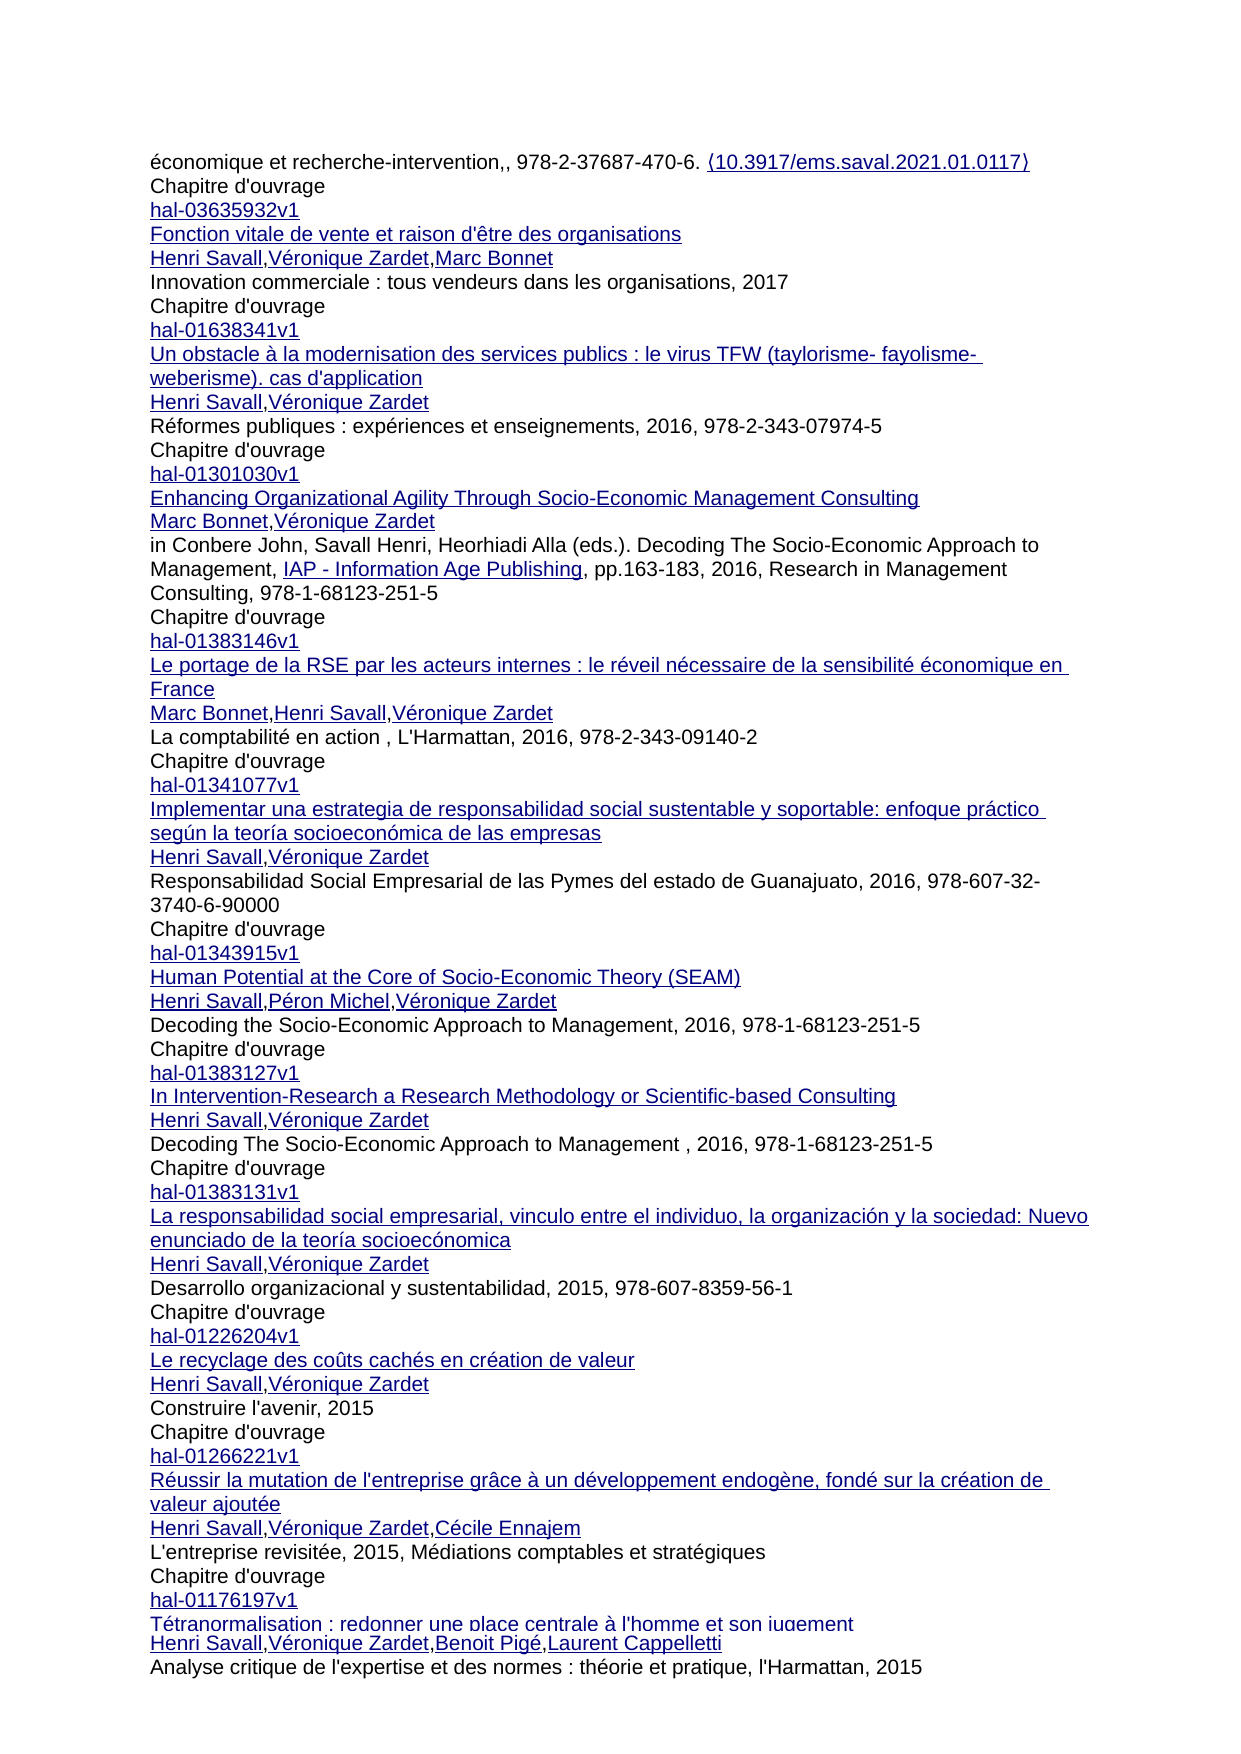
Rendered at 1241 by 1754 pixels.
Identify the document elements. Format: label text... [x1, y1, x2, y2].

table_cell Fonction vitale de vente et raison d'être des organisations Henri Savall,Véronique Zardet,Marc Bonnet Innovation commerciale : tous vendeurs dans les organisations, 2017 Chapitre d'ouvrage hal-01638341v1 [150, 222, 1090, 342]
table_cell Implementar una estrategia de responsabilidad social sustentable y soportable: enfoque práctico según la teoría socioeconómica de las empresas Henri Savall,Véronique Zardet Responsabilidad Social Empresarial de las Pymes del estado de Guanajuato, 2016, 978-607-32-3740-6-90000 Chapitre d'ouvrage hal-01343915v1 [150, 797, 1090, 964]
table_cell Tétranormalisation : redonner une place centrale à l'homme et son jugement Henri Savall,Véronique Zardet,Benoit Pigé,Laurent Cappelletti Analyse critique de l'expertise et des normes : théorie et pratique, l'Harmattan, 2015 [150, 1611, 1090, 1679]
table_cell Les stages de formation professionnelle. Un dispositif scientifique et pédagogique complémentaire de la recherche-intervention (Chapitre 4) Véronique Zardet,Karile Morel In Henri Savall; Véronique Zardet (eds.). Traité du management socio-économique, Théorie et pratiques., Editions EMS - Management & Société, pp.117-128, 2021, Col. Management socio-économique et recherche-intervention,, 978-2-37687-470-6. ⟨10.3917/ems.saval.2021.01.0117⟩ Chapitre d'ouvrage hal-03635932v1 [150, 150, 1090, 222]
table_cell La responsabilidad social empresarial, vinculo entre el individuo, la organización y la sociedad: Nuevo enunciado de la teoría socioecónomica Henri Savall,Véronique Zardet Desarrollo organizacional y sustentabilidad, 2015, 978-607-8359-56-1 Chapitre d'ouvrage hal-01226204v1 [150, 1204, 1090, 1348]
table_cell Le recyclage des coûts cachés en création de valeur Henri Savall,Véronique Zardet Construire l'avenir, 2015 Chapitre d'ouvrage hal-01266221v1 [150, 1348, 1090, 1468]
table_cell Le portage de la RSE par les acteurs internes : le réveil nécessaire de la sensibilité économique en France Marc Bonnet,Henri Savall,Véronique Zardet La comptabilité en action , L'Harmattan, 2016, 978-2-343-09140-2 Chapitre d'ouvrage hal-01341077v1 [150, 653, 1090, 797]
table_cell Enhancing Organizational Agility Through Socio-Economic Management Consulting Marc Bonnet,Véronique Zardet in Conbere John, Savall Henri, Heorhiadi Alla (eds.). Decoding The Socio-Economic Approach to Management, IAP - Information Age Publishing, pp.163-183, 2016, Research in Management Consulting, 978-1-68123-251-5 Chapitre d'ouvrage hal-01383146v1 [150, 485, 1090, 653]
table_cell In Intervention-Research a Research Methodology or Scientific-based Consulting Henri Savall,Véronique Zardet Decoding The Socio-Economic Approach to Management , 2016, 978-1-68123-251-5 Chapitre d'ouvrage hal-01383131v1 [150, 1084, 1090, 1204]
table_cell Un obstacle à la modernisation des services publics : le virus TFW (taylorisme- fayolisme- weberisme). cas d'application Henri Savall,Véronique Zardet Réformes publiques : expériences et enseignements, 2016, 978-2-343-07974-5 Chapitre d'ouvrage hal-01301030v1 [150, 342, 1090, 485]
table_cell Human Potential at the Core of Socio-Economic Theory (SEAM) Henri Savall,Péron Michel,Véronique Zardet Decoding the Socio-Economic Approach to Management, 2016, 978-1-68123-251-5 Chapitre d'ouvrage hal-01383127v1 [150, 965, 1090, 1084]
table_cell Réussir la mutation de l'entreprise grâce à un développement endogène, fondé sur la création de valeur ajoutée Henri Savall,Véronique Zardet,Cécile Ennajem L'entreprise revisitée, 2015, Médiations comptables et stratégiques Chapitre d'ouvrage hal-01176197v1 [150, 1468, 1090, 1611]
